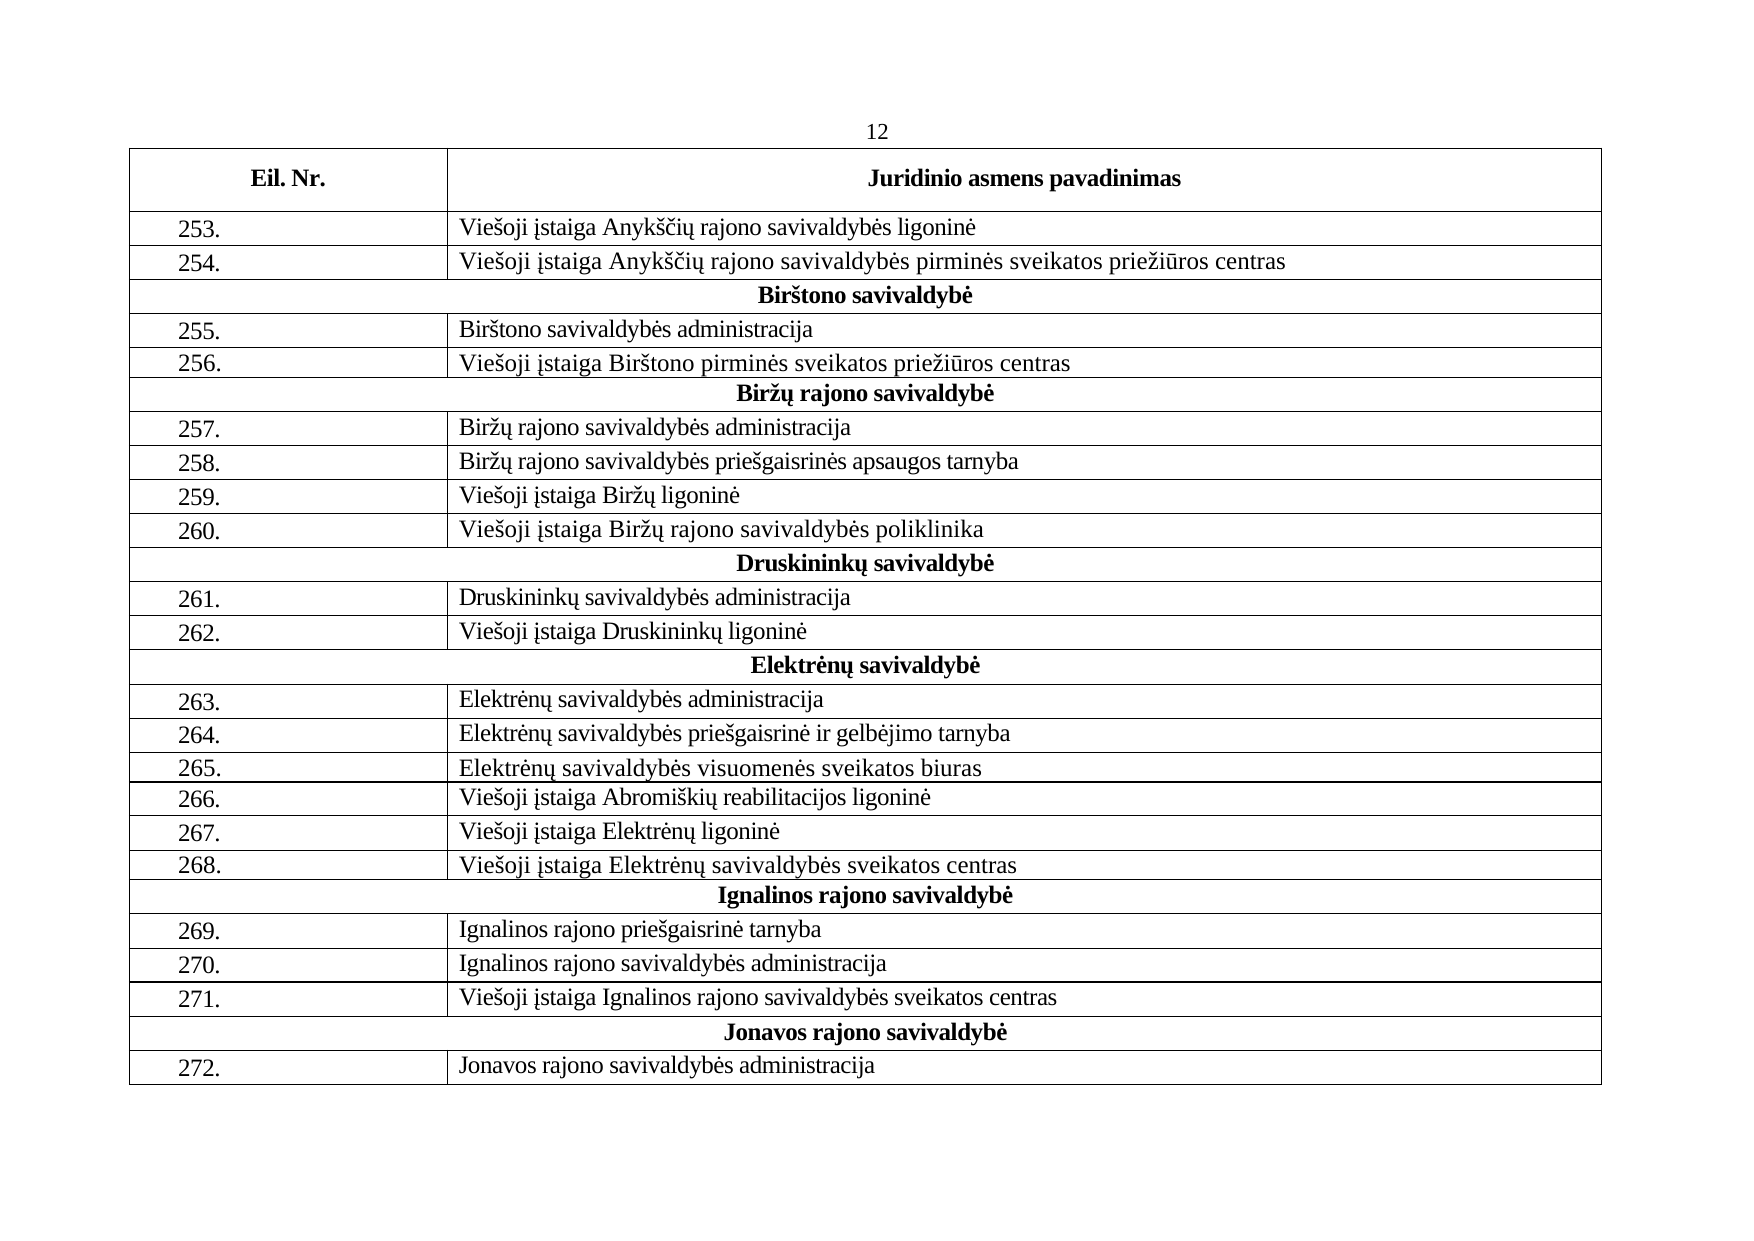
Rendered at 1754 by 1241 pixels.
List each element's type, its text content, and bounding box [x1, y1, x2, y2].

table_cell 262. [130, 616, 447, 649]
table_cell 271. [130, 983, 447, 1016]
table_cell 258. [130, 446, 447, 479]
table_cell Elektrėnų savivaldybės visuomenės sveikatos biuras [448, 753, 1601, 781]
table_cell 260. [130, 514, 447, 547]
table_cell Ignalinos rajono savivaldybė [130, 880, 1601, 913]
table_cell Jonavos rajono savivaldybė [130, 1017, 1601, 1049]
table_cell 265. [130, 753, 447, 781]
table_cell Elektrėnų savivaldybės administracija [448, 685, 1601, 717]
table_cell 267. [130, 816, 447, 849]
table_cell Viešoji įstaiga Biržų ligoninė [448, 480, 1601, 513]
table_cell 268. [130, 851, 447, 879]
table_cell Viešoji įstaiga Elektrėnų ligoninė [448, 816, 1601, 849]
table_cell 261. [130, 582, 447, 615]
table_cell 257. [130, 412, 447, 445]
table_cell Birštono savivaldybė [130, 280, 1601, 313]
table_cell 263. [130, 685, 447, 717]
table_cell 256. [130, 348, 447, 377]
table_cell Biržų rajono savivaldybės administracija [448, 412, 1601, 445]
table_cell 253. [130, 212, 447, 245]
table_cell Viešoji įstaiga Druskininkų ligoninė [448, 616, 1601, 649]
table_cell Viešoji įstaiga Biržų rajono savivaldybės poliklinika [448, 514, 1601, 547]
table_cell Viešoji įstaiga Elektrėnų savivaldybės sveikatos centras [448, 851, 1601, 879]
table_cell Jonavos rajono savivaldybės administracija [448, 1051, 1601, 1084]
table_header Eil. Nr. [130, 149, 447, 211]
table_cell Elektrėnų savivaldybės priešgaisrinė ir gelbėjimo tarnyba [448, 719, 1601, 752]
table_cell Viešoji įstaiga Abromiškių reabilitacijos ligoninė [448, 783, 1601, 815]
table_cell Druskininkų savivaldybės administracija [448, 582, 1601, 615]
table_cell Druskininkų savivaldybė [130, 548, 1601, 581]
table_cell 264. [130, 719, 447, 752]
table_header Juridinio asmens pavadinimas [448, 149, 1601, 211]
table_cell 272. [130, 1051, 447, 1084]
table_cell 266. [130, 783, 447, 815]
table_cell 259. [130, 480, 447, 513]
table_cell 254. [130, 246, 447, 279]
table_cell Biržų rajono savivaldybė [130, 378, 1601, 411]
table_cell 270. [130, 949, 447, 981]
table_cell Viešoji įstaiga Anykščių rajono savivaldybės pirminės sveikatos priežiūros centras [448, 246, 1601, 279]
table_cell 255. [130, 314, 447, 347]
table_cell Biržų rajono savivaldybės priešgaisrinės apsaugos tarnyba [448, 446, 1601, 479]
table_cell Ignalinos rajono priešgaisrinė tarnyba [448, 914, 1601, 947]
table_cell Elektrėnų savivaldybė [130, 650, 1601, 683]
table_cell Viešoji įstaiga Ignalinos rajono savivaldybės sveikatos centras [448, 983, 1601, 1016]
table_cell Viešoji įstaiga Anykščių rajono savivaldybės ligoninė [448, 212, 1601, 245]
table_cell 269. [130, 914, 447, 947]
table_cell Ignalinos rajono savivaldybės administracija [448, 949, 1601, 981]
table_cell Birštono savivaldybės administracija [448, 314, 1601, 347]
table_cell Viešoji įstaiga Birštono pirminės sveikatos priežiūros centras [448, 348, 1601, 377]
